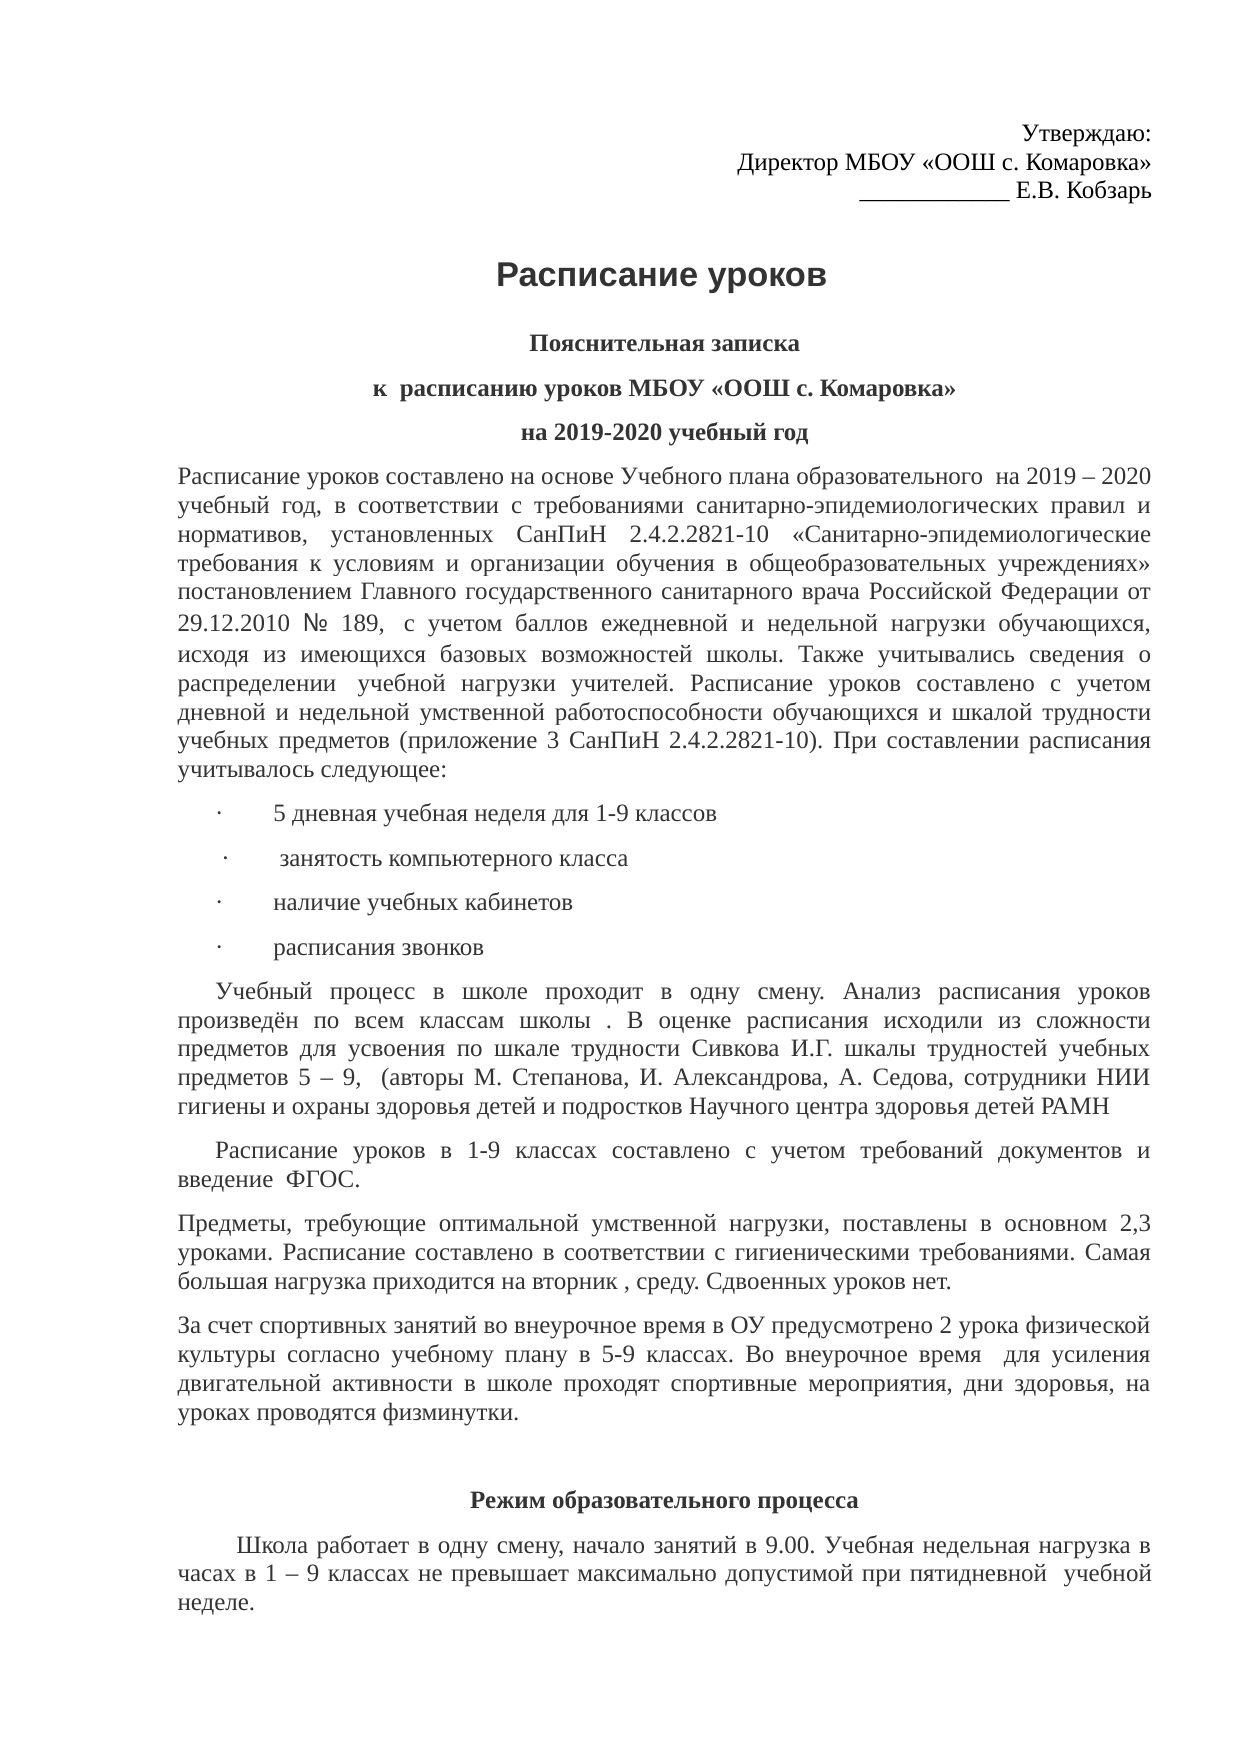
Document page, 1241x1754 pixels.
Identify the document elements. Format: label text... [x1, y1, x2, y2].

text Режим образовательного процесса [177, 1485, 1152, 1514]
text За счет спортивных занятий во внеурочное время в ОУ предусмотрено 2 урока физической культуры согласно учебному плану в 5-9 классах. Во внеурочное время для усиления двигательной активности в школе проходят спортивные мероприятия, дни здоровья, на уроках проводятся физминутки. [177, 1310, 1152, 1425]
text · наличие учебных кабинетов [215, 887, 1152, 916]
text Директор МБОУ «ООШ с. Комаровка» [177, 147, 1152, 176]
text Утверждаю: [177, 118, 1152, 147]
text Школа работает в одну смену, начало занятий в 9.00. Учебная недельная нагрузка в часах в 1 – 9 классах не превышает максимально допустимой при пятидневной учебной неделе. [177, 1530, 1152, 1616]
text Пояснительная записка [177, 328, 1152, 357]
text Расписание уроков в 1-9 классах составлено с учетом требований документов и введение ФГОС. [177, 1135, 1152, 1193]
text Расписание уроков составлено на основе Учебного плана образовательного на 2019 – 2020 учебный год, в соответствии с требованиями санитарно-эпидемиологических правил и нормативов, установленных СанПиН 2.4.2.2821-10 «Санитарно-эпидемиологические требования к условиям и организации обучения в общеобразовательных учреждениях» постановлением Главного государственного санитарного врача Российской Федерации от 29.12.2010 № 189, с учетом баллов ежедневной и недельной нагрузки обучающихся, исходя из имеющихся базовых возможностей школы. Также учитывались сведения о распределении учебной нагрузки учителей. Расписание уроков составлено с учетом дневной и недельной умственной работоспособности обучающихся и шкалой трудности учебных предметов (приложение 3 СанПиН 2.4.2.2821-10). При составлении расписания учитывалось следующее: [177, 461, 1152, 783]
text Учебный процесс в школе проходит в одну смену. Анализ расписания уроков произведён по всем классам школы . В оценке расписания исходили из сложности предметов для усвоения по шкале трудности Сивкова И.Г. шкалы трудностей учебных предметов 5 – 9, (авторы М. Степанова, И. Александрова, А. Седова, сотрудники НИИ гигиены и охраны здоровья детей и подростков Научного центра здоровья детей РАМН [177, 976, 1152, 1120]
text · расписания звонков [215, 932, 1152, 960]
text к расписанию уроков МБОУ «ООШ с. Комаровка» [177, 373, 1152, 401]
text ____________ Е.В. Кобзарь [177, 176, 1152, 204]
text · занятость компьютерного класса [177, 843, 1152, 872]
text Расписание уроков [177, 254, 1152, 294]
text на 2019-2020 учебный год [177, 417, 1152, 446]
text Предметы, требующие оптимальной умственной нагрузки, поставлены в основном 2,3 уроками. Расписание составлено в соответствии с гигиеническими требованиями. Самая большая нагрузка приходится на вторник , среду. Сдвоенных уроков нет. [177, 1208, 1152, 1295]
text · 5 дневная учебная неделя для 1-9 классов [215, 798, 1152, 827]
